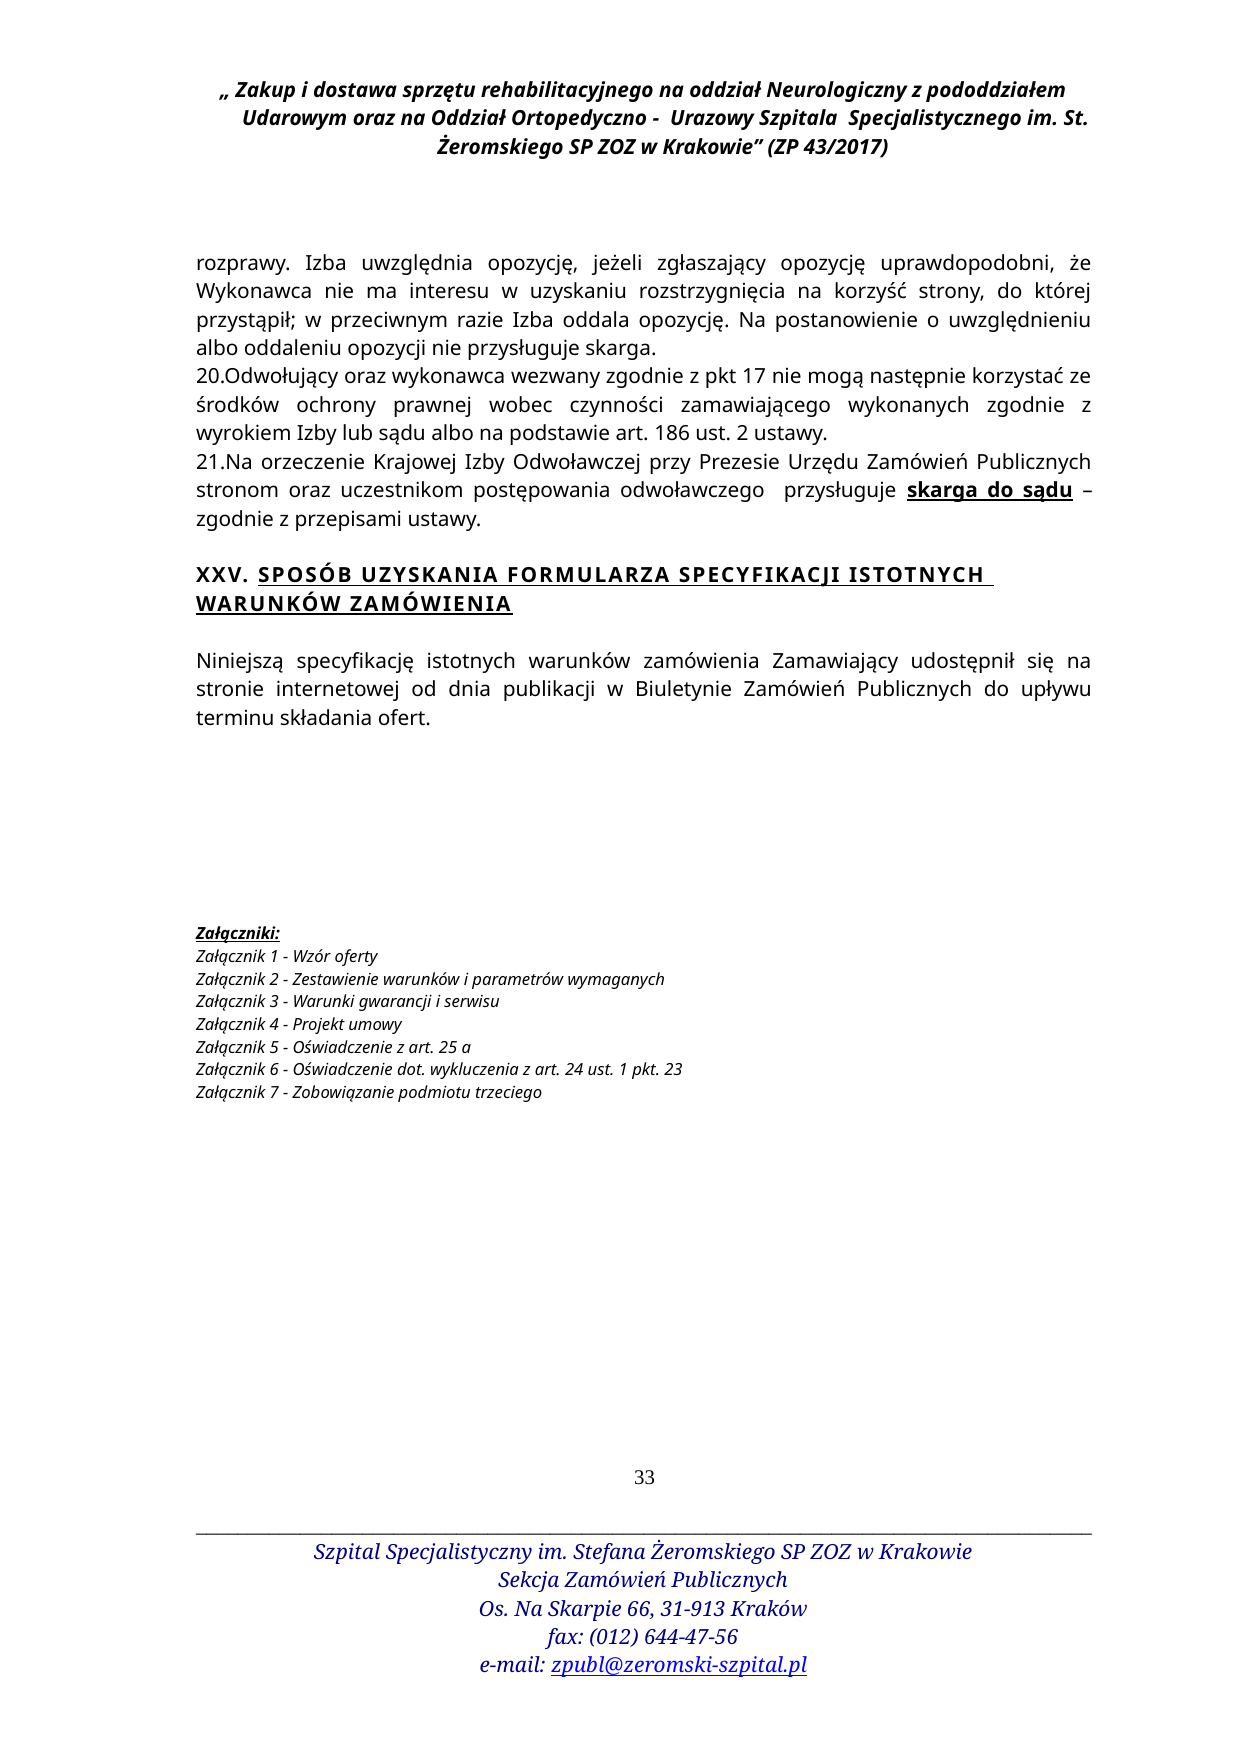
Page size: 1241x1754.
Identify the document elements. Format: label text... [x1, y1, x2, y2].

text XXV. SPOSÓB UZYSKANIA FORMULARZA SPECYFIKACJI ISTOTNYCH WARUNKÓW ZAMÓWIENIA [196, 561, 1093, 617]
text Załącznik 2 - Zestawienie warunków i parametrów wymaganych [196, 967, 1093, 990]
text Załącznik 7 - Zobowiązanie podmiotu trzeciego [196, 1081, 1093, 1103]
text rozprawy. Izba uwzględnia opozycję, jeżeli zgłaszający opozycję uprawdopodobni, że Wykonawca nie ma interesu w uzyskaniu rozstrzygnięcia na korzyść strony, do której przystąpił; w przeciwnym razie Izba oddala opozycję. Na postanowienie o uwzględnieniu albo oddaleniu opozycji nie przysługuje skarga. [196, 248, 1093, 362]
text Niniejszą specyfikację istotnych warunków zamówienia Zamawiający udostępnił się na stronie internetowej od dnia publikacji w Biuletynie Zamówień Publicznych do upływu terminu składania ofert. [196, 646, 1093, 731]
text Załączniki: [196, 922, 1093, 944]
text Załącznik 3 - Warunki gwarancji i serwisu [196, 990, 1093, 1013]
text Załącznik 1 - Wzór oferty [196, 944, 1093, 967]
text Załącznik 4 - Projekt umowy [196, 1013, 1093, 1035]
text Załącznik 5 - Oświadczenie z art. 25 a [196, 1035, 1093, 1058]
text Załącznik 6 - Oświadczenie dot. wykluczenia z art. 24 ust. 1 pkt. 23 [196, 1058, 1093, 1081]
text 20.Odwołujący oraz wykonawca wezwany zgodnie z pkt 17 nie mogą następnie korzystać ze środków ochrony prawnej wobec czynności zamawiającego wykonanych zgodnie z wyrokiem Izby lub sądu albo na podstawie art. 186 ust. 2 ustawy. [196, 362, 1093, 447]
text 21.Na orzeczenie Krajowej Izby Odwoławczej przy Prezesie Urzędu Zamówień Publicznych stronom oraz uczestnikom postępowania odwoławczego przysługuje skarga do sądu – zgodnie z przepisami ustawy. [196, 447, 1093, 532]
